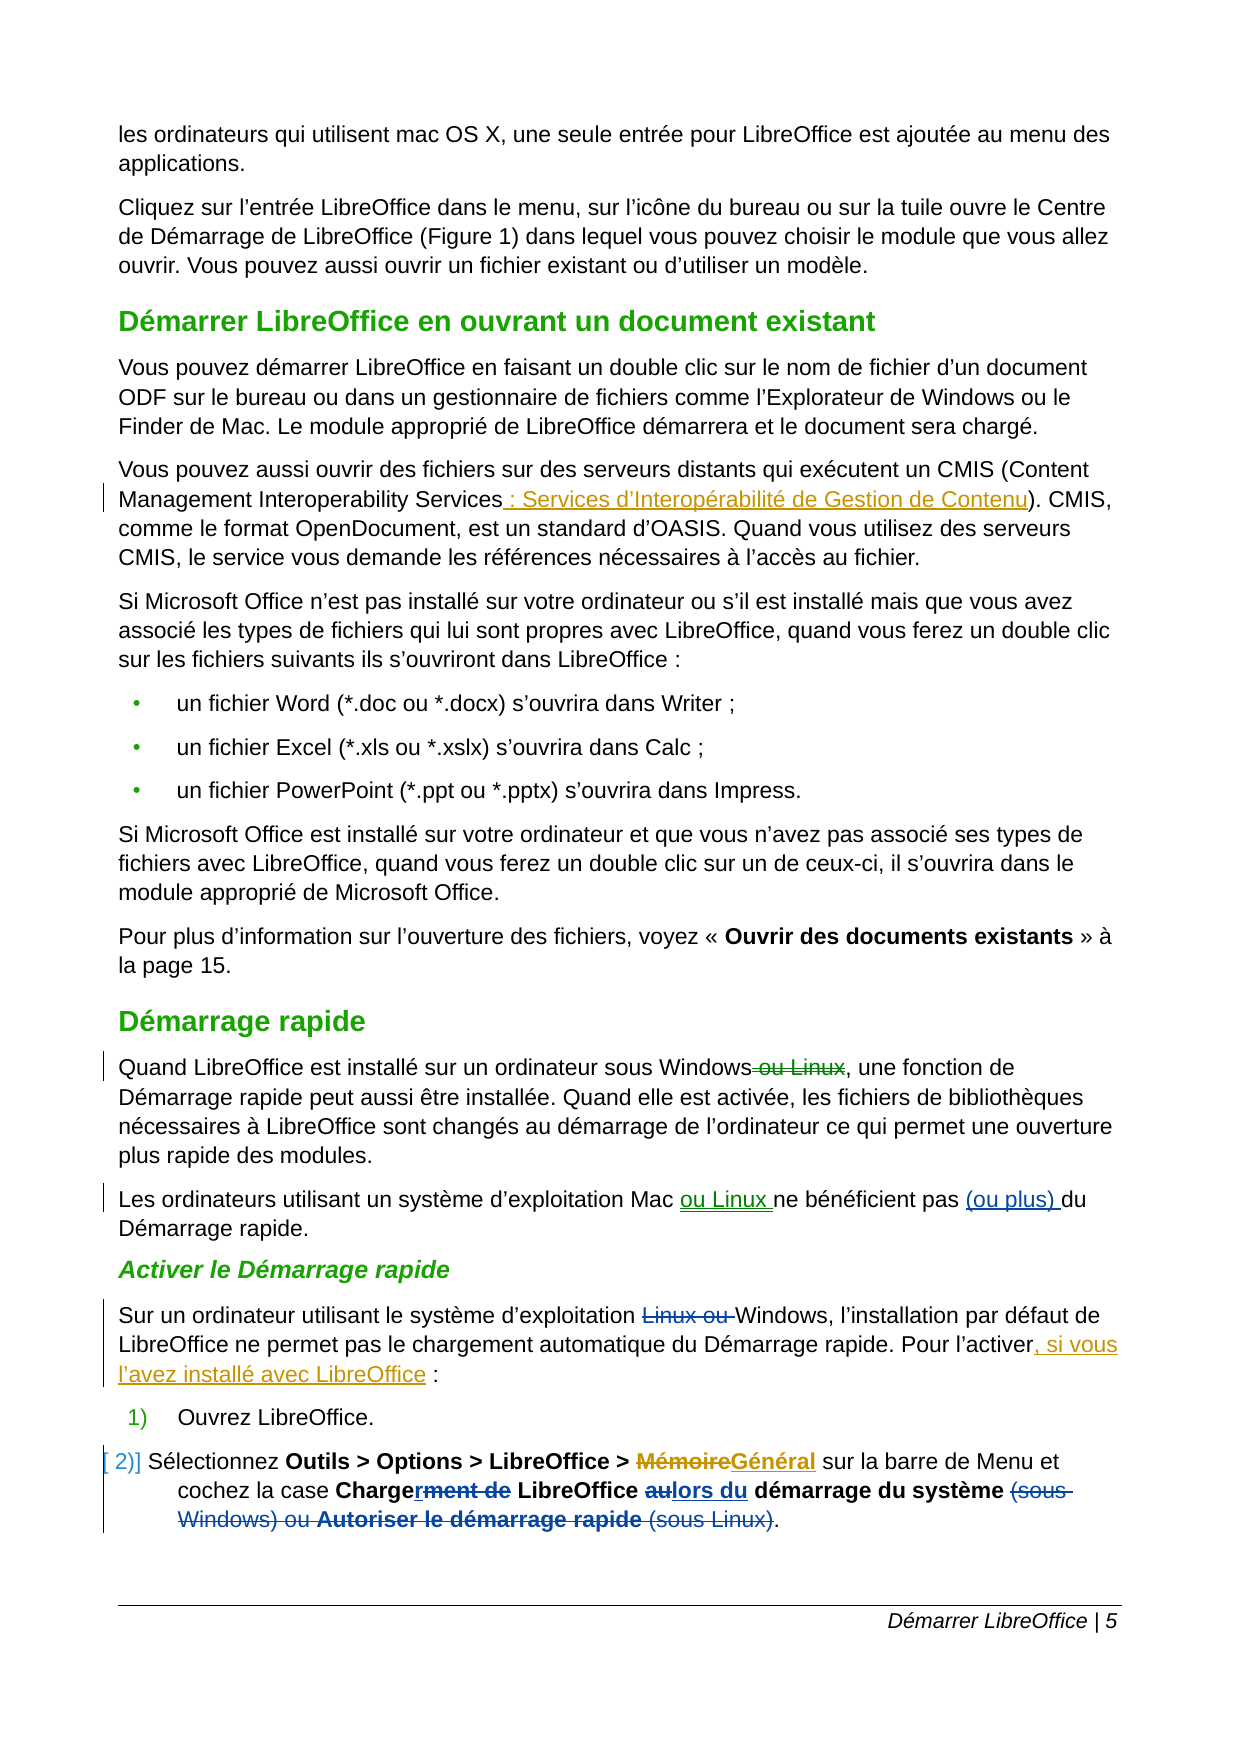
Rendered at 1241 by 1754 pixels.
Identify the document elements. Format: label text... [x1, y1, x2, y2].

subtitle Activer le Démarrage rapide [118, 1256, 1122, 1285]
subtitle Démarrage rapide [118, 1008, 1122, 1037]
text Vous pouvez aussi ouvrir des fichiers sur des serveurs distants qui exécutent un CMIS (Content Management Interoperability Services : Services d’Interopérabilité de Gestion de Contenu). CMIS, comme le format OpenDocument, est un standard d’OASIS. Quand vous utilisez des serveurs CMIS, le service vous demande les références nécessaires à l’accès au fichier. [118, 453, 1122, 570]
list un fichier PowerPoint (*.ppt ou *.pptx) s’ouvrira dans Impress. [133, 774, 1122, 803]
text Vous pouvez démarrer LibreOffice en faisant un double clic sur le nom de fichier d’un document ODF sur le bureau ou dans un gestionnaire de fichiers comme l’Explorateur de Windows ou le Finder de Mac. Le module approprié de LibreOffice démarrera et le document sera chargé. [118, 351, 1122, 439]
text Quand LibreOffice est installé sur un ordinateur sous Windows, une fonction de Démarrage rapide peut aussi être installée. Quand elle est activée, les fichiers de bibliothèques nécessaires à LibreOffice sont changés au démarrage de l’ordinateur ce qui permet une ouverture plus rapide des modules. [118, 1051, 1122, 1168]
text Pour plus d’information sur l’ouverture des fichiers, voyez « Ouvrir des documents existants » à la page 14. [118, 920, 1122, 978]
text les ordinateurs qui utilisent mac OS X, une seule entrée pour LibreOffice est ajoutée au menu des applications. [118, 118, 1122, 176]
list Ouvrez LibreOffice. [148, 1401, 1122, 1431]
subtitle Démarrer LibreOffice en ouvrant un document existant [118, 308, 1122, 337]
text Les ordinateurs utilisant un système d’exploitation Mac ou Linux ne bénéficient pas (ou plus) du Démarrage rapide. [118, 1183, 1122, 1241]
text Cliquez sur l’entrée LibreOffice dans le menu, sur l’icône du bureau ou sur la tuile ouvre le Centre de Démarrage de LibreOffice (Figure 1) dans lequel vous pouvez choisir le module que vous allez ouvrir. Vous pouvez aussi ouvrir un fichier existant ou d’utiliser un modèle. [118, 191, 1122, 278]
list un fichier Word (*.doc ou *.docx) s’ouvrira dans Writer ; [133, 687, 1122, 716]
text Si Microsoft Office est installé sur votre ordinateur et que vous n’avez pas associé ses types de fichiers avec LibreOffice, quand vous ferez un double clic sur un de ceux-ci, il s’ouvrira dans le module approprié de Microsoft Office. [118, 818, 1122, 906]
text Sur un ordinateur utilisant le système d’exploitation Windows, l’installation par défaut de LibreOffice ne permet pas le chargement automatique du Démarrage rapide. Pour l’activer, si vous l’avez installé avec LibreOffice : [118, 1299, 1122, 1387]
list Sélectionnez Outils > Options > LibreOffice > Général sur la barre de Menu et cochez la case Charger LibreOffice lors du démarrage du système . [148, 1445, 1122, 1533]
list un fichier Excel (*.xls ou *.xslx) s’ouvrira dans Calc ; [133, 731, 1122, 760]
text Si Microsoft Office n’est pas installé sur votre ordinateur ou s’il est installé mais que vous avez associé les types de fichiers qui lui sont propres avec LibreOffice, quand vous ferez un double clic sur les fichiers suivants ils s’ouvriront dans LibreOffice : [118, 585, 1122, 672]
